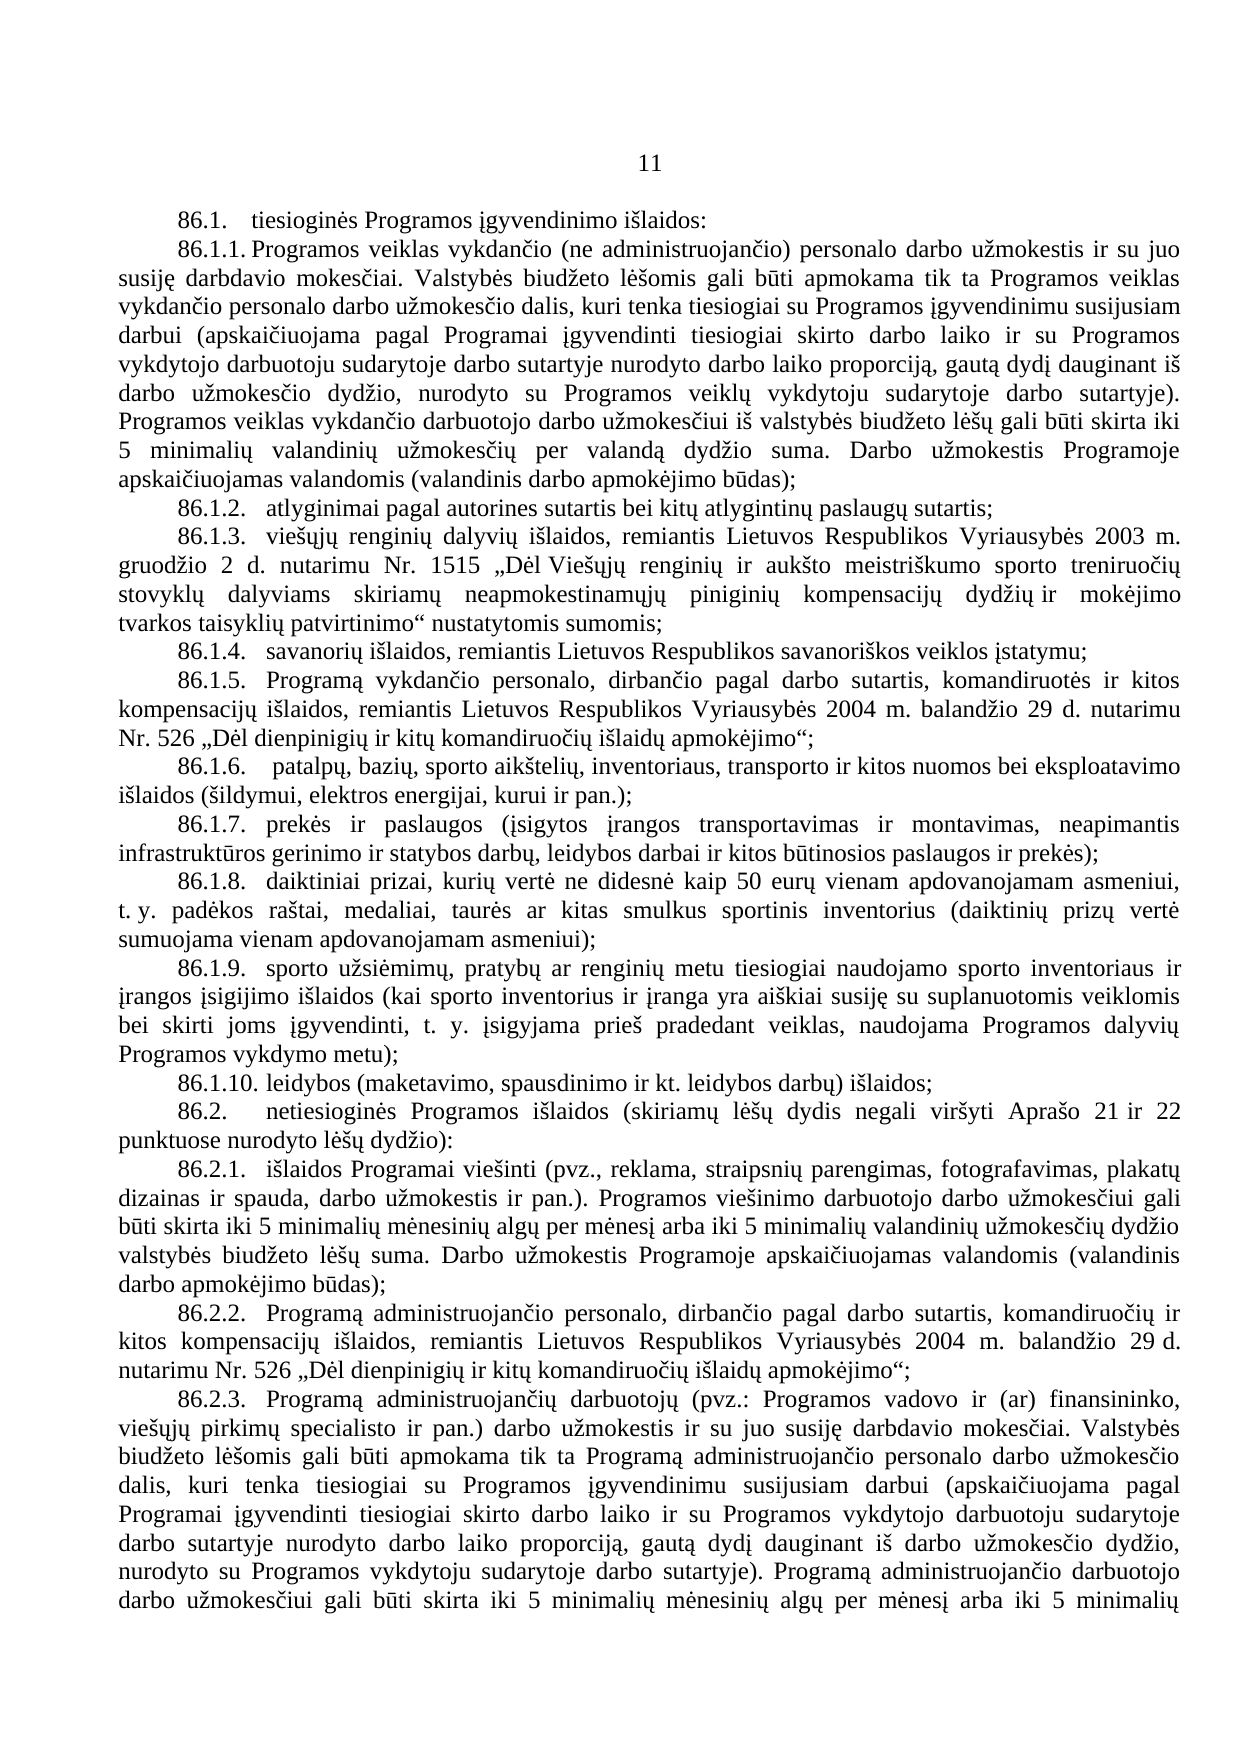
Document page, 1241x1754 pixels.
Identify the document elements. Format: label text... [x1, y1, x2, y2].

text 86.1.10. leidybos (maketavimo, spausdinimo ir kt. leidybos darbų) išlaidos; [118, 1068, 1181, 1096]
text 86.1.8. daiktiniai prizai, kurių vertė ne didesnė kaip 50 eurų vienam apdovanojamam asmeniui, t. y. padėkos raštai, medaliai, taurės ar kitas smulkus sportinis inventorius (daiktinių prizų vertė sumuojama vienam apdovanojamam asmeniui); [118, 866, 1181, 953]
text 86.2.1. išlaidos Programai viešinti (pvz., reklama, straipsnių parengimas, fotografavimas, plakatų dizainas ir spauda, darbo užmokestis ir pan.). Programos viešinimo darbuotojo darbo užmokesčiui gali būti skirta iki 5 minimalių mėnesinių algų per mėnesį arba iki 5 minimalių valandinių užmokesčių dydžio valstybės biudžeto lėšų suma. Darbo užmokestis Programoje apskaičiuojamas valandomis (valandinis darbo apmokėjimo būdas); [118, 1154, 1181, 1298]
text 86.2.3. Programą administruojančių darbuotojų (pvz.: Programos vadovo ir (ar) finansininko, viešųjų pirkimų specialisto ir pan.) darbo užmokestis ir su juo susiję darbdavio mokesčiai. Valstybės biudžeto lėšomis gali būti apmokama tik ta Programą administruojančio personalo darbo užmokesčio dalis, kuri tenka tiesiogiai su Programos įgyvendinimu susijusiam darbui (apskaičiuojama pagal Programai įgyvendinti tiesiogiai skirto darbo laiko ir su Programos vykdytojo darbuotoju sudarytoje darbo sutartyje nurodyto darbo laiko proporciją, gautą dydį dauginant iš darbo užmokesčio dydžio, nurodyto su Programos vykdytoju sudarytoje darbo sutartyje). Programą administruojančio darbuotojo darbo užmokesčiui gali būti skirta iki 5 minimalių mėnesinių algų per mėnesį arba iki 5 minimalių [118, 1384, 1181, 1614]
text 86.1.5. Programą vykdančio personalo, dirbančio pagal darbo sutartis, komandiruotės ir kitos kompensacijų išlaidos, remiantis Lietuvos Respublikos Vyriausybės 2004 m. balandžio 29 d. nutarimu Nr. 526 „Dėl dienpinigių ir kitų komandiruočių išlaidų apmokėjimo“; [118, 665, 1181, 751]
text 86.1. tiesioginės Programos įgyvendinimo išlaidos: [118, 205, 1181, 234]
text 86.1.2. atlyginimai pagal autorines sutartis bei kitų atlygintinų paslaugų sutartis; [118, 493, 1181, 521]
text 86.2.2. Programą administruojančio personalo, dirbančio pagal darbo sutartis, komandiruočių ir kitos kompensacijų išlaidos, remiantis Lietuvos Respublikos Vyriausybės 2004 m. balandžio 29 d. nutarimu Nr. 526 „Dėl dienpinigių ir kitų komandiruočių išlaidų apmokėjimo“; [118, 1298, 1181, 1384]
text 86.1.1. Programos veiklas vykdančio (ne administruojančio) personalo darbo užmokestis ir su juo susiję darbdavio mokesčiai. Valstybės biudžeto lėšomis gali būti apmokama tik ta Programos veiklas vykdančio personalo darbo užmokesčio dalis, kuri tenka tiesiogiai su Programos įgyvendinimu susijusiam darbui (apskaičiuojama pagal Programai įgyvendinti tiesiogiai skirto darbo laiko ir su Programos vykdytojo darbuotoju sudarytoje darbo sutartyje nurodyto darbo laiko proporciją, gautą dydį dauginant iš darbo užmokesčio dydžio, nurodyto su Programos veiklų vykdytoju sudarytoje darbo sutartyje). Programos veiklas vykdančio darbuotojo darbo užmokesčiui iš valstybės biudžeto lėšų gali būti skirta iki 5 minimalių valandinių užmokesčių per valandą dydžio suma. Darbo užmokestis Programoje apskaičiuojamas valandomis (valandinis darbo apmokėjimo būdas); [118, 234, 1181, 493]
text 86.1.3. viešųjų renginių dalyvių išlaidos, remiantis Lietuvos Respublikos Vyriausybės 2003 m. gruodžio 2 d. nutarimu Nr. 1515 „Dėl Viešųjų renginių ir aukšto meistriškumo sporto treniruočių stovyklų dalyviams skiriamų neapmokestinamųjų piniginių kompensacijų dydžių ir mokėjimo tvarkos taisyklių patvirtinimo“ nustatytomis sumomis; [118, 521, 1181, 636]
text 86.1.6. patalpų, bazių, sporto aikštelių, inventoriaus, transporto ir kitos nuomos bei eksploatavimo išlaidos (šildymui, elektros energijai, kurui ir pan.); [118, 751, 1181, 809]
text 86.2. netiesioginės Programos išlaidos (skiriamų lėšų dydis negali viršyti Aprašo 21 ir 22 punktuose nurodyto lėšų dydžio): [118, 1096, 1181, 1154]
text 86.1.4. savanorių išlaidos, remiantis Lietuvos Respublikos savanoriškos veiklos įstatymu; [118, 636, 1181, 665]
text 86.1.7. prekės ir paslaugos (įsigytos įrangos transportavimas ir montavimas, neapimantis infrastruktūros gerinimo ir statybos darbų, leidybos darbai ir kitos būtinosios paslaugos ir prekės); [118, 809, 1181, 866]
text 86.1.9. sporto užsiėmimų, pratybų ar renginių metu tiesiogiai naudojamo sporto inventoriaus ir įrangos įsigijimo išlaidos (kai sporto inventorius ir įranga yra aiškiai susiję su suplanuotomis veiklomis bei skirti joms įgyvendinti, t. y. įsigyjama prieš pradedant veiklas, naudojama Programos dalyvių Programos vykdymo metu); [118, 953, 1181, 1068]
